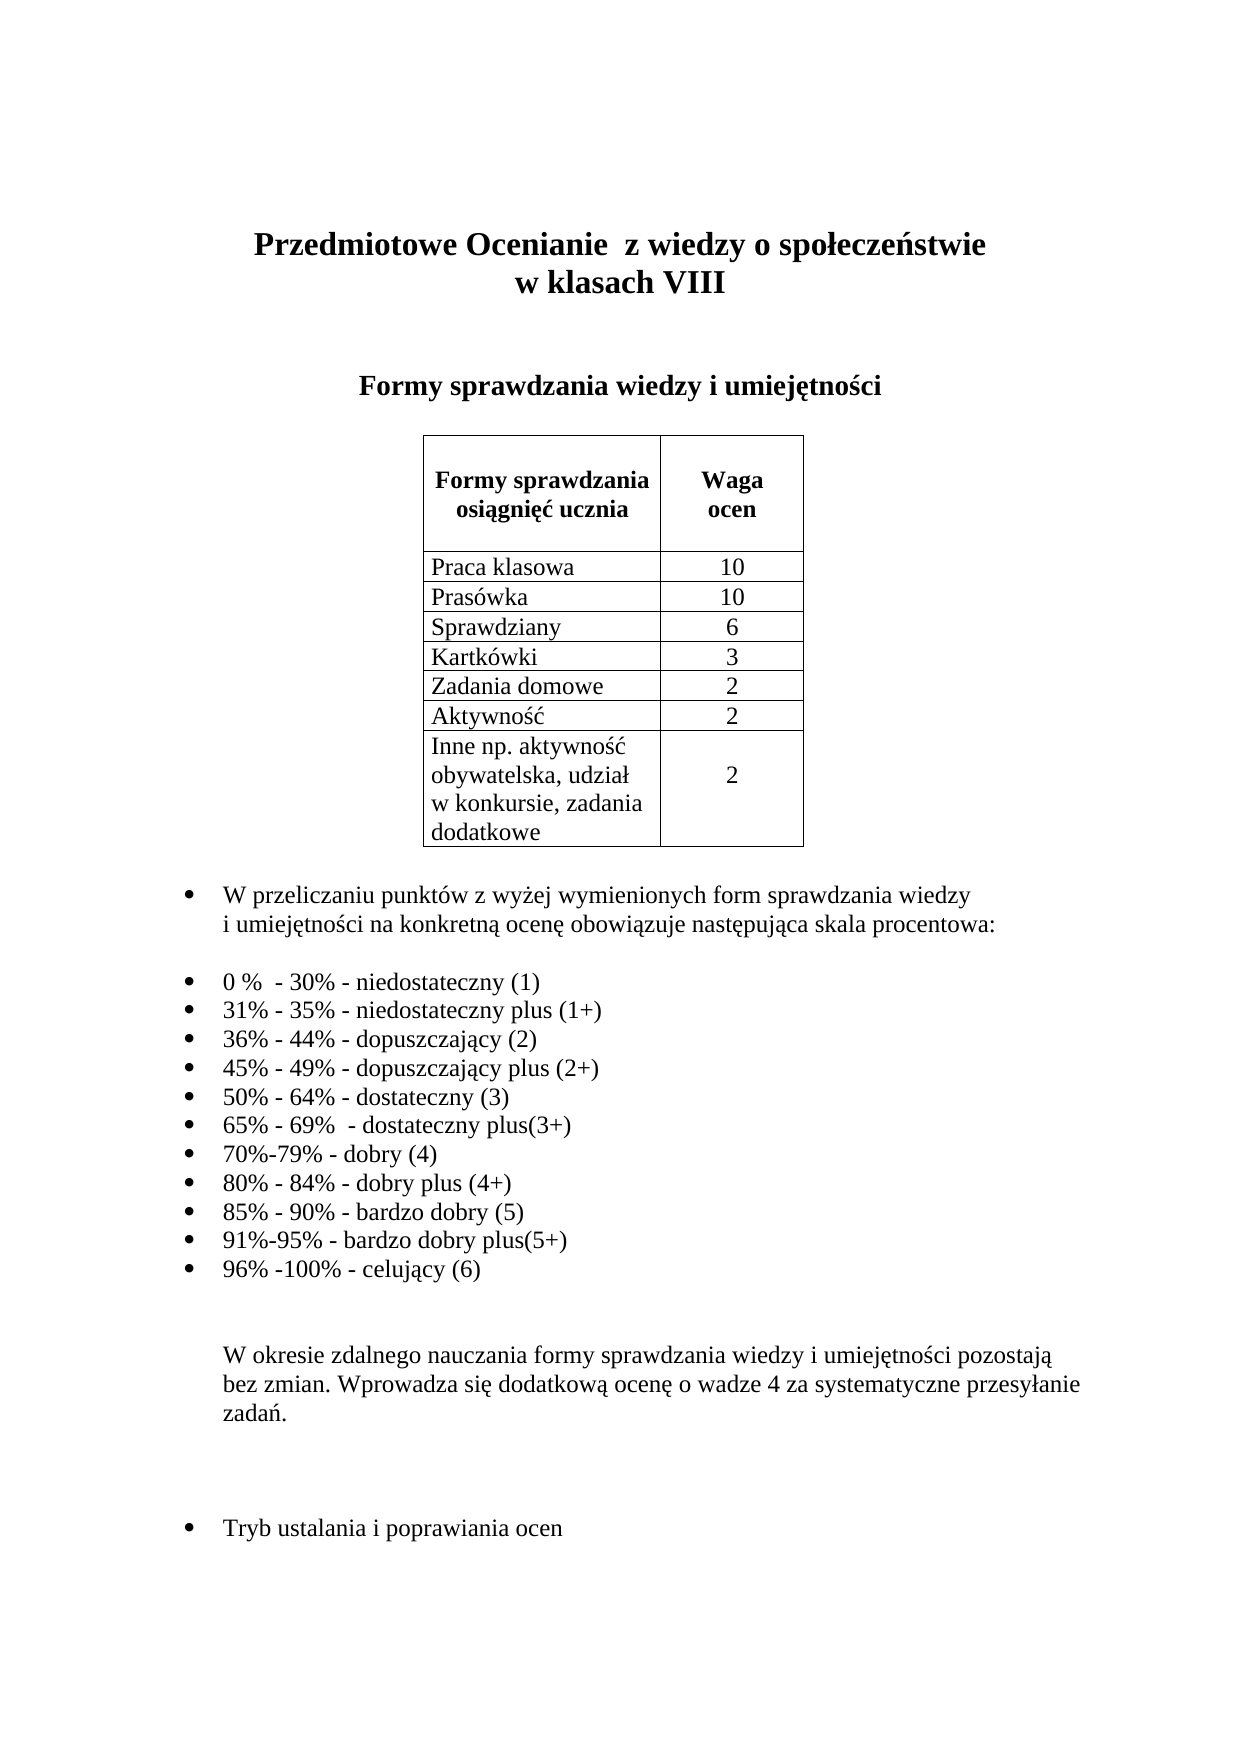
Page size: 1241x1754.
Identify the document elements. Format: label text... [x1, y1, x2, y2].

table_cell Aktywność [424, 701, 660, 730]
table_cell Prasówka [424, 582, 660, 611]
list 91%-95% - bardzo dobry plus(5+) [185, 1226, 1093, 1254]
table_cell Sprawdziany [424, 612, 660, 641]
table_cell 2 [661, 701, 803, 730]
table_cell Zadania domowe [424, 671, 660, 700]
list 36% - 44% - dopuszczający (2) [185, 1024, 1093, 1053]
text Przedmiotowe Ocenianie z wiedzy o społeczeństwie w klasach VIII [148, 224, 1093, 301]
table_cell 2 [661, 731, 803, 846]
table_header Waga ocen [661, 436, 803, 551]
list 50% - 64% - dostateczny (3) [185, 1082, 1093, 1111]
table_cell 6 [661, 612, 803, 641]
table_cell 10 [661, 582, 803, 611]
table_cell 3 [661, 642, 803, 670]
list 65% - 69% - dostateczny plus(3+) [185, 1111, 1093, 1139]
list 96% -100% - celujący (6) [185, 1254, 1093, 1283]
table_cell 2 [661, 671, 803, 700]
list Tryb ustalania i poprawiania ocen [185, 1513, 1093, 1542]
table_cell 10 [661, 552, 803, 581]
list 0 % - 30% - niedostateczny (1) [185, 967, 1093, 996]
list 85% - 90% - bardzo dobry (5) [185, 1197, 1093, 1226]
list 80% - 84% - dobry plus (4+) [185, 1168, 1093, 1197]
list 45% - 49% - dopuszczający plus (2+) [185, 1053, 1093, 1082]
table_cell Praca klasowa [424, 552, 660, 581]
list W okresie zdalnego nauczania formy sprawdzania wiedzy i umiejętności pozostają bez zmian. Wprowadza się dodatkową ocenę o wadze 4 za systematyczne przesyłanie zadań. [223, 1341, 1093, 1427]
list 31% - 35% - niedostateczny plus (1+) [185, 996, 1093, 1024]
table_cell Inne np. aktywność obywatelska, udział w konkursie, zadania dodatkowe [424, 731, 660, 846]
list W przeliczaniu punktów z wyżej wymienionych form sprawdzania wiedzy i umiejętności na konkretną ocenę obowiązuje następująca skala procentowa: [185, 881, 1093, 938]
table_header Formy sprawdzania osiągnięć ucznia [424, 436, 660, 551]
table_cell Kartkówki [424, 642, 660, 670]
list 70%-79% - dobry (4) [185, 1139, 1093, 1168]
subtitle Formy sprawdzania wiedzy i umiejętności [148, 368, 1093, 402]
